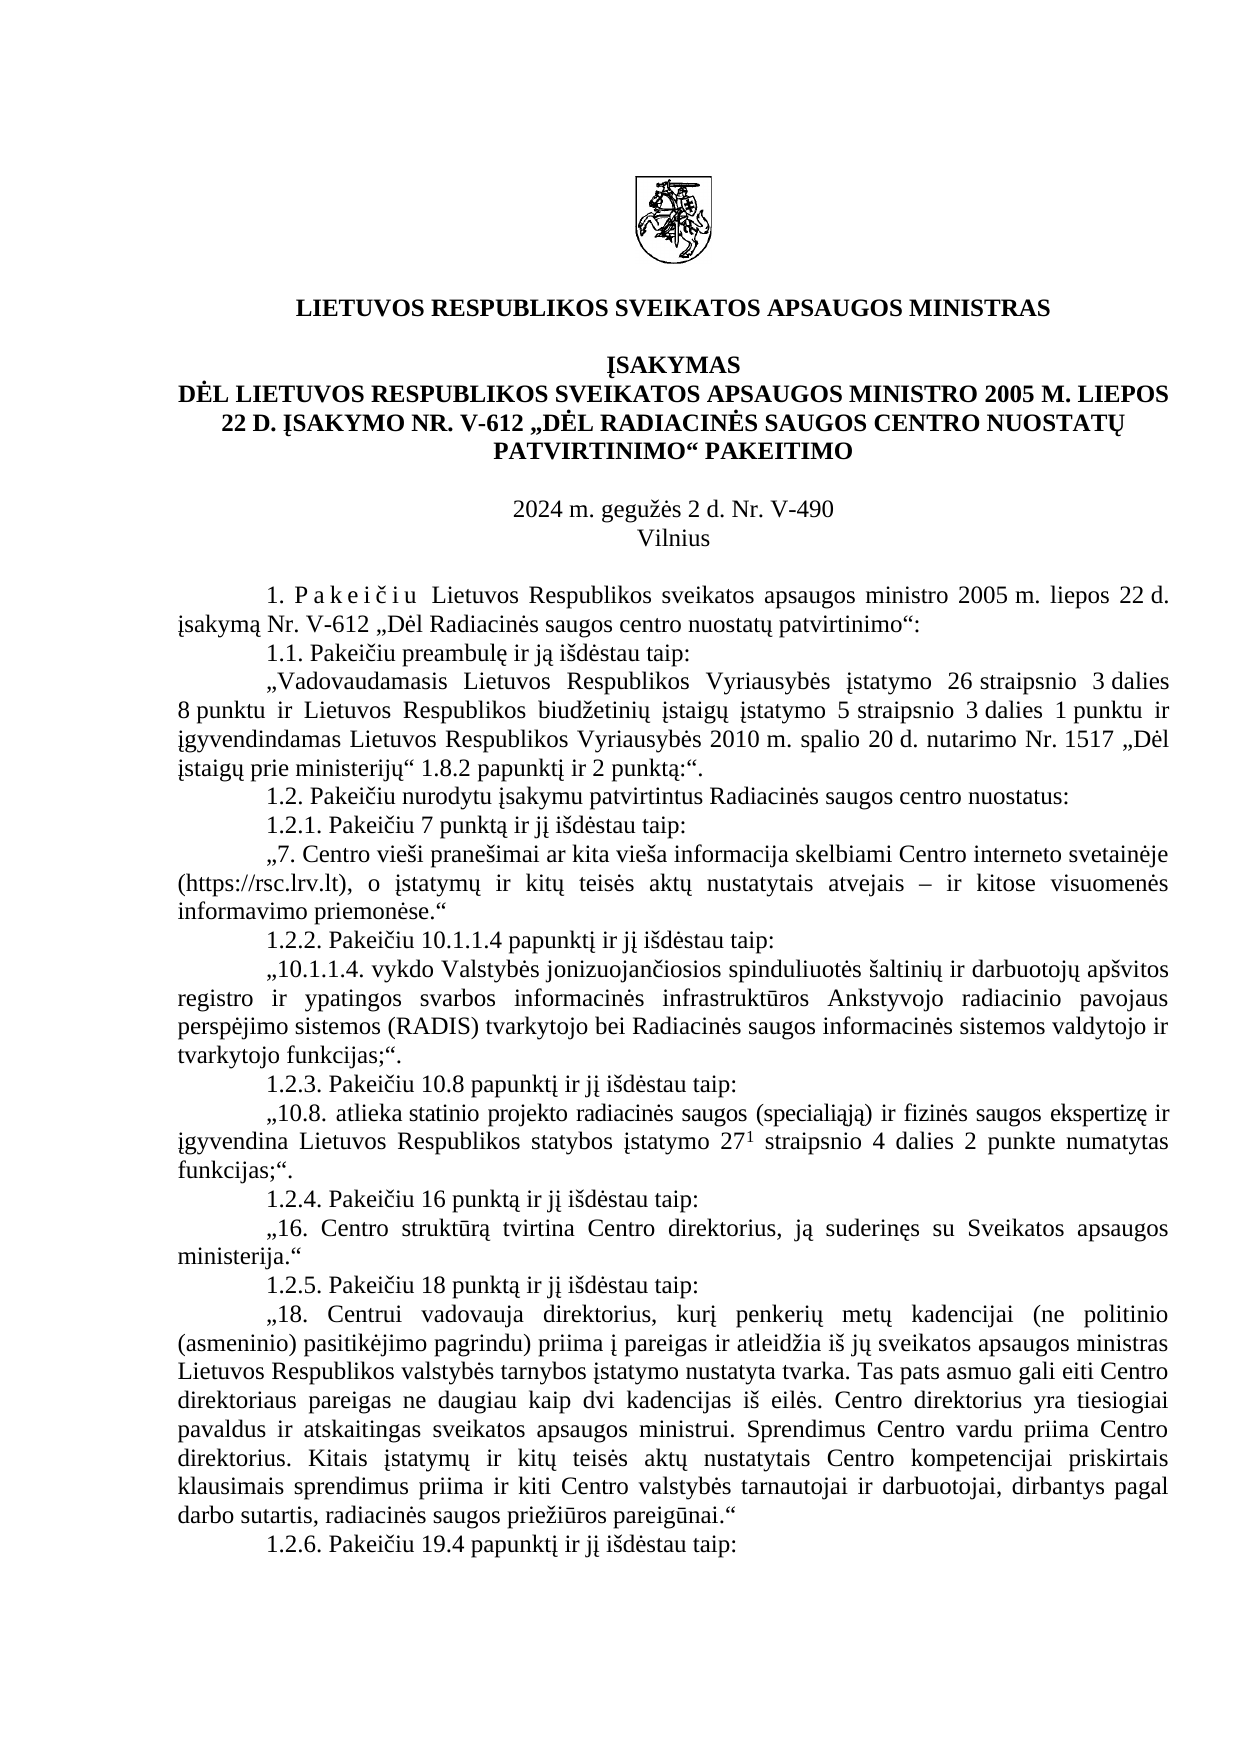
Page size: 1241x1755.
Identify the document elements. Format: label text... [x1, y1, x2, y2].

text 1.2.6. Pakeičiu 19.4 papunktį ir jį išdėstau taip: [177, 1529, 1169, 1558]
text 1. Pakeičiu Lietuvos Respublikos sveikatos apsaugos ministro 2005 m. liepos 22 d. įsakymą Nr. V-612 „Dėl Radiacinės saugos centro nuostatų patvirtinimo“: [177, 580, 1169, 638]
text LIETUVOS RESPUBLIKOS SVEIKATOS APSAUGOS MINISTRAS [177, 293, 1169, 321]
text „10.1.1.4. vykdo Valstybės jonizuojančiosios spinduliuotės šaltinių ir darbuotojų apšvitos registro ir ypatingos svarbos informacinės infrastruktūros Ankstyvojo radiacinio pavojaus perspėjimo sistemos (RADIS) tvarkytojo bei Radiacinės saugos informacinės sistemos valdytojo ir tvarkytojo funkcijas;“. [177, 954, 1169, 1069]
text 2024 m. gegužės 2 d. Nr. V-490 [177, 494, 1169, 523]
text „16. Centro struktūrą tvirtina Centro direktorius, ją suderinęs su Sveikatos apsaugos ministerija.“ [177, 1213, 1169, 1270]
text 1.2.1. Pakeičiu 7 punktą ir jį išdėstau taip: [177, 810, 1169, 839]
text 1.2.2. Pakeičiu 10.1.1.4 papunktį ir jį išdėstau taip: [177, 925, 1169, 954]
text ĮSAKYMAS [177, 350, 1169, 379]
text „Vadovaudamasis Lietuvos Respublikos Vyriausybės įstatymo 26 straipsnio 3 dalies 8 punktu ir Lietuvos Respublikos biudžetinių įstaigų įstatymo 5 straipsnio 3 dalies 1 punktu ir įgyvendindamas Lietuvos Respublikos Vyriausybės 2010 m. spalio 20 d. nutarimo Nr. 1517 „Dėl įstaigų prie ministerijų“ 1.8.2 papunktį ir 2 punktą:“. [177, 666, 1169, 781]
text 1.2.4. Pakeičiu 16 punktą ir jį išdėstau taip: [177, 1184, 1169, 1213]
text 1.1. Pakeičiu preambulę ir ją išdėstau taip: [177, 638, 1169, 666]
text Vilnius [177, 523, 1169, 551]
text DĖL Lietuvos Respublikos sveikatos apsaugos ministro 2005 m. liepos 22 d. ĮSAKYMO Nr. v-612 „DĖL RADIACINĖS SAUGOS CENTRO NUOSTATŲ PATVIRTINIMO“ PAKEITIMO [177, 379, 1169, 465]
text 1.2.3. Pakeičiu 10.8 papunktį ir jį išdėstau taip: [177, 1069, 1169, 1098]
text 1.2.5. Pakeičiu 18 punktą ir jį išdėstau taip: [177, 1270, 1169, 1299]
text 1.2. Pakeičiu nurodytu įsakymu patvirtintus Radiacinės saugos centro nuostatus: [177, 781, 1169, 810]
text „18. Centrui vadovauja direktorius, kurį penkerių metų kadencijai (ne politinio (asmeninio) pasitikėjimo pagrindu) priima į pareigas ir atleidžia iš jų sveikatos apsaugos ministras Lietuvos Respublikos valstybės tarnybos įstatymo nustatyta tvarka. Tas pats asmuo gali eiti Centro direktoriaus pareigas ne daugiau kaip dvi kadencijas iš eilės. Centro direktorius yra tiesiogiai pavaldus ir atskaitingas sveikatos apsaugos ministrui. Sprendimus Centro vardu priima Centro direktorius. Kitais įstatymų ir kitų teisės aktų nustatytais Centro kompetencijai priskirtais klausimais sprendimus priima ir kiti Centro valstybės tarnautojai ir darbuotojai, dirbantys pagal darbo sutartis, radiacinės saugos priežiūros pareigūnai.“ [177, 1299, 1169, 1529]
text „7. Centro vieši pranešimai ar kita vieša informacija skelbiami Centro interneto svetainėje (https://rsc.lrv.lt), o įstatymų ir kitų teisės aktų nustatytais atvejais – ir kitose visuomenės informavimo priemonėse.“ [177, 839, 1169, 925]
text „10.8. atlieka statinio projekto radiacinės saugos (specialiąją) ir fizinės saugos ekspertizę ir įgyvendina Lietuvos Respublikos statybos įstatymo 271 straipsnio 4 dalies 2 punkte numatytas funkcijas;“. [177, 1098, 1169, 1184]
